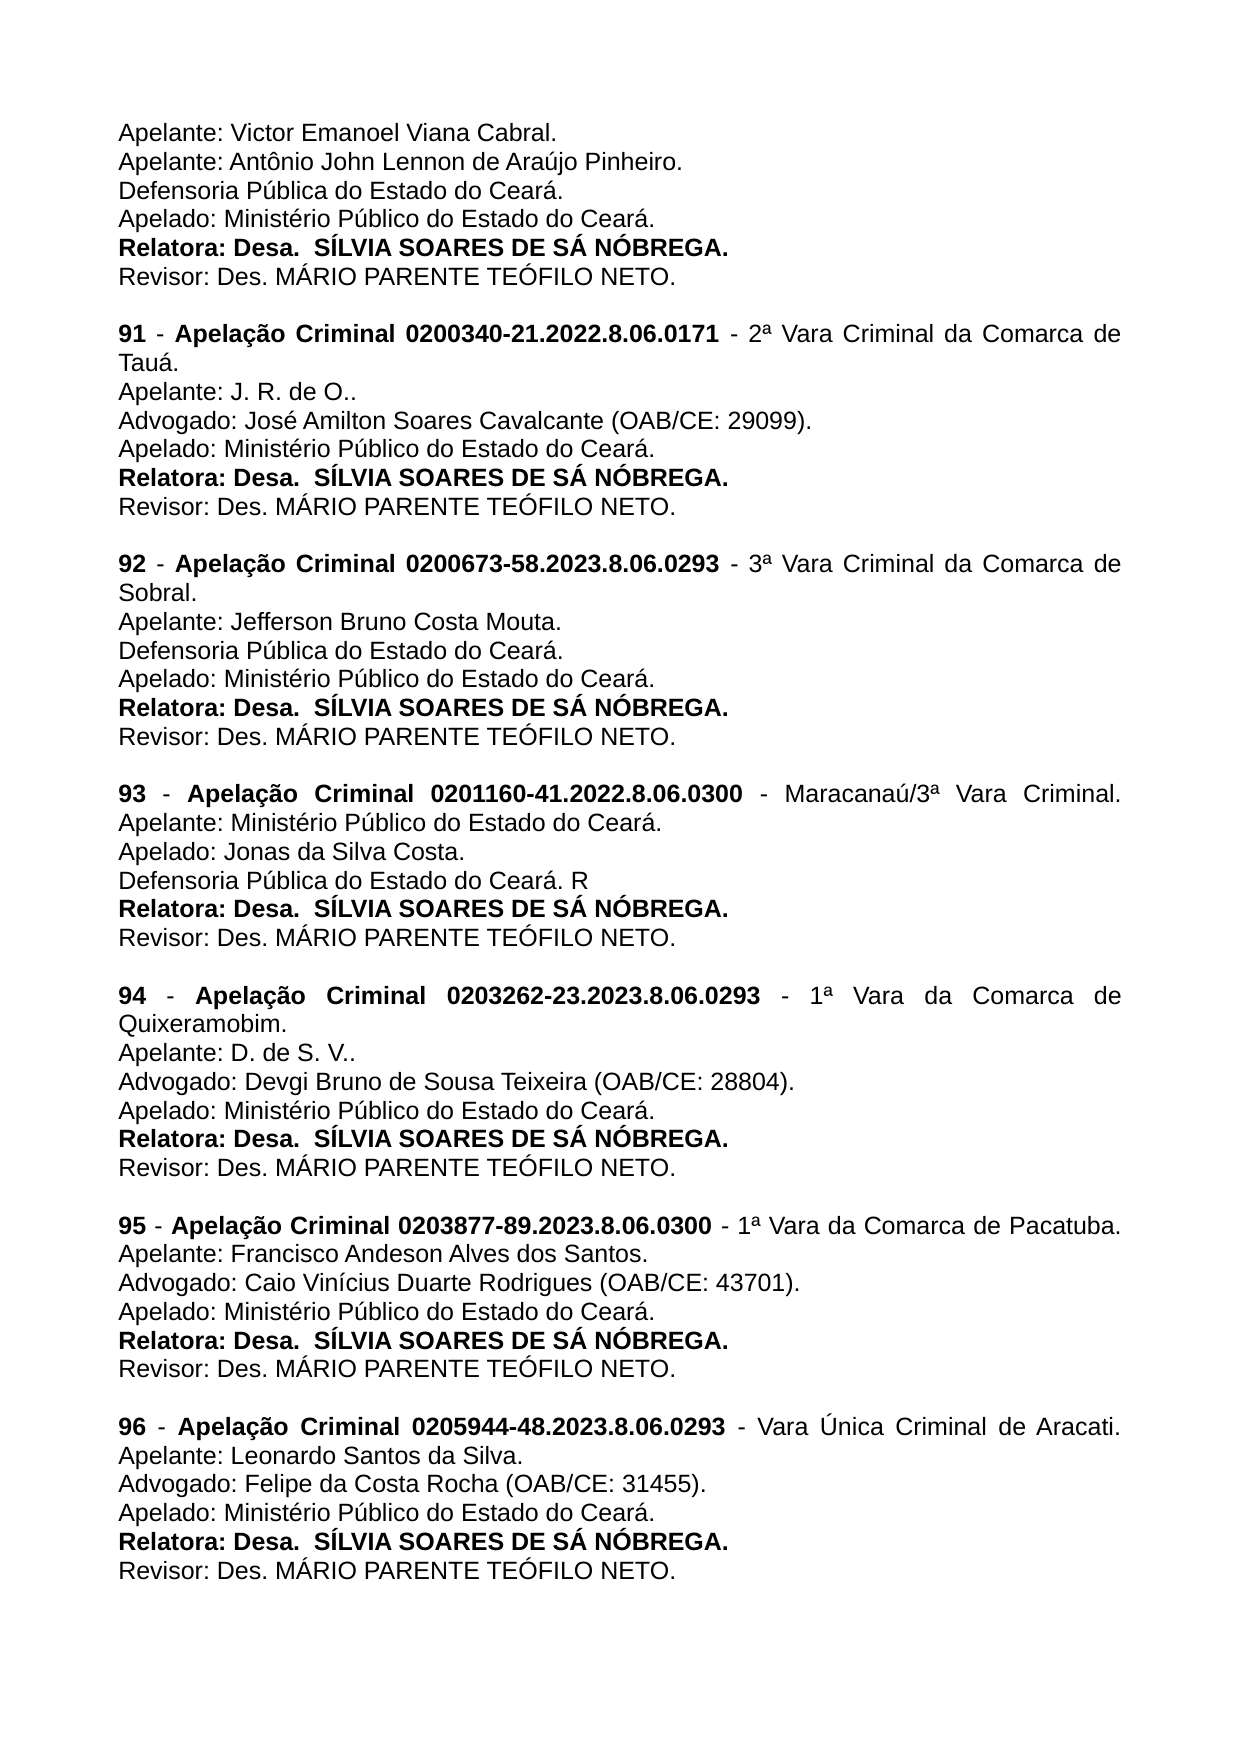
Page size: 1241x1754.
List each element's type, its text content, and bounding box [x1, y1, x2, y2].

text 93 - Apelação Criminal 0201160-41.2022.8.06.0300 - Maracanaú/3ª Vara Criminal. Apelante: Ministério Público do Estado do Ceará. [118, 779, 1122, 837]
text Revisor: Des. MÁRIO PARENTE TEÓFILO NETO. [118, 1556, 1122, 1584]
text Relatora: Desa. SÍLVIA SOARES DE SÁ NÓBREGA. [118, 693, 1122, 722]
text Apelado: Ministério Público do Estado do Ceará. [118, 434, 1122, 463]
text Defensoria Pública do Estado do Ceará. [118, 176, 1122, 204]
text Apelante: J. R. de O.. [118, 377, 1122, 406]
text Defensoria Pública do Estado do Ceará. [118, 636, 1122, 664]
text Apelado: Ministério Público do Estado do Ceará. [118, 664, 1122, 693]
text Relatora: Desa. SÍLVIA SOARES DE SÁ NÓBREGA. [118, 463, 1122, 492]
text 91 - Apelação Criminal 0200340-21.2022.8.06.0171 - 2ª Vara Criminal da Comarca de Tauá. [118, 319, 1122, 377]
text Apelante: Victor Emanoel Viana Cabral. [118, 118, 1122, 147]
text Revisor: Des. MÁRIO PARENTE TEÓFILO NETO. [118, 262, 1122, 291]
text Relatora: Desa. SÍLVIA SOARES DE SÁ NÓBREGA. [118, 894, 1122, 923]
text Apelado: Ministério Público do Estado do Ceará. [118, 1297, 1122, 1326]
text Revisor: Des. MÁRIO PARENTE TEÓFILO NETO. [118, 923, 1122, 952]
text Relatora: Desa. SÍLVIA SOARES DE SÁ NÓBREGA. [118, 1527, 1122, 1556]
text Apelante: D. de S. V.. [118, 1038, 1122, 1067]
text Advogado: Felipe da Costa Rocha (OAB/CE: 31455). [118, 1469, 1122, 1498]
text Apelante: Antônio John Lennon de Araújo Pinheiro. [118, 147, 1122, 176]
text Defensoria Pública do Estado do Ceará. R [118, 866, 1122, 894]
text Relatora: Desa. SÍLVIA SOARES DE SÁ NÓBREGA. [118, 1326, 1122, 1354]
text Relatora: Desa. SÍLVIA SOARES DE SÁ NÓBREGA. [118, 233, 1122, 262]
text Revisor: Des. MÁRIO PARENTE TEÓFILO NETO. [118, 1153, 1122, 1182]
text Relatora: Desa. SÍLVIA SOARES DE SÁ NÓBREGA. [118, 1124, 1122, 1153]
text Apelado: Jonas da Silva Costa. [118, 837, 1122, 866]
text Revisor: Des. MÁRIO PARENTE TEÓFILO NETO. [118, 1354, 1122, 1383]
text Advogado: José Amilton Soares Cavalcante (OAB/CE: 29099). [118, 406, 1122, 434]
text Advogado: Devgi Bruno de Sousa Teixeira (OAB/CE: 28804). [118, 1067, 1122, 1096]
text Apelado: Ministério Público do Estado do Ceará. [118, 1096, 1122, 1124]
text 92 - Apelação Criminal 0200673-58.2023.8.06.0293 - 3ª Vara Criminal da Comarca de Sobral. [118, 549, 1122, 607]
text Revisor: Des. MÁRIO PARENTE TEÓFILO NETO. [118, 492, 1122, 521]
text 95 - Apelação Criminal 0203877-89.2023.8.06.0300 - 1ª Vara da Comarca de Pacatuba. Apelante: Francisco Andeson Alves dos Santos. [118, 1211, 1122, 1268]
text 96 - Apelação Criminal 0205944-48.2023.8.06.0293 - Vara Única Criminal de Aracati. Apelante: Leonardo Santos da Silva. [118, 1412, 1122, 1469]
text Revisor: Des. MÁRIO PARENTE TEÓFILO NETO. [118, 722, 1122, 751]
text Advogado: Caio Vinícius Duarte Rodrigues (OAB/CE: 43701). [118, 1268, 1122, 1297]
text Apelado: Ministério Público do Estado do Ceará. [118, 1498, 1122, 1527]
text Apelado: Ministério Público do Estado do Ceará. [118, 204, 1122, 233]
text Apelante: Jefferson Bruno Costa Mouta. [118, 607, 1122, 636]
text 94 - Apelação Criminal 0203262-23.2023.8.06.0293 - 1ª Vara da Comarca de Quixeramobim. [118, 981, 1122, 1038]
